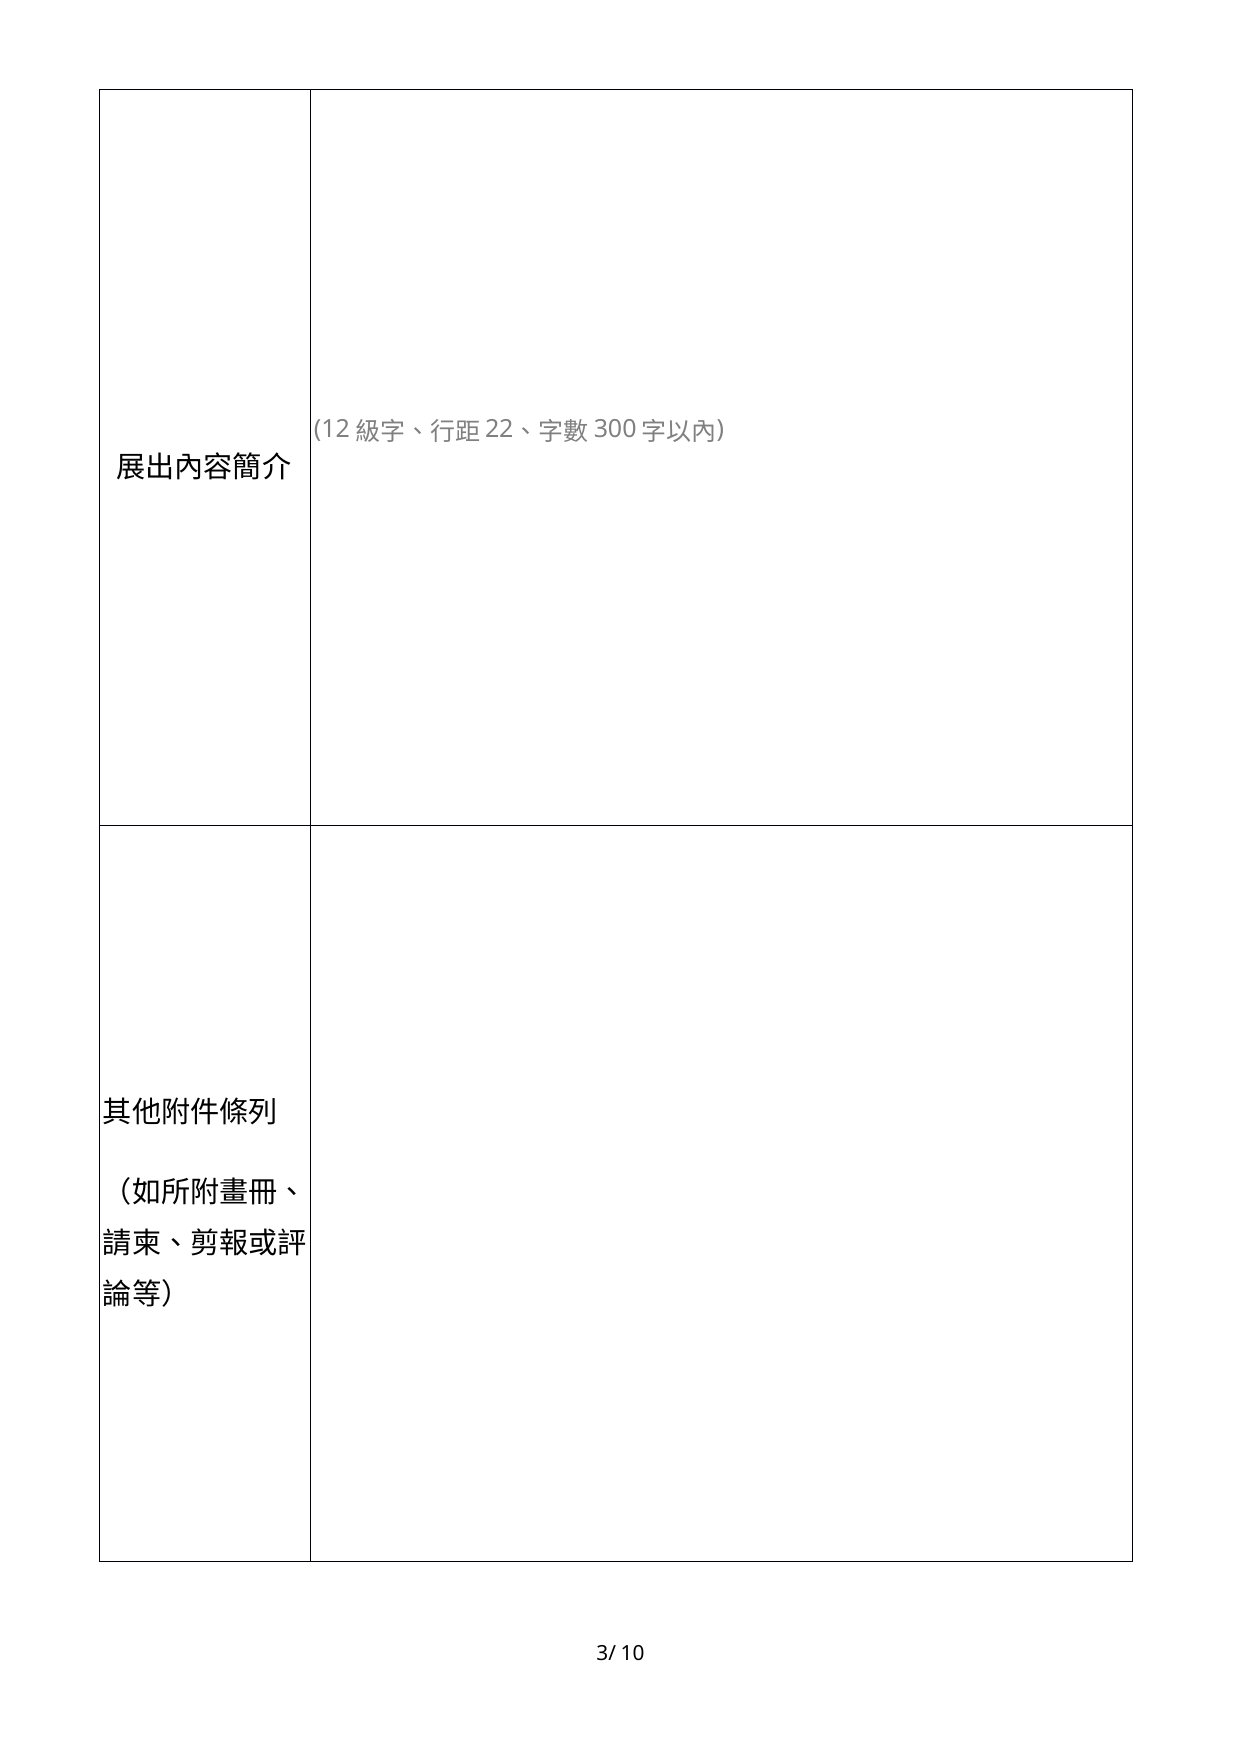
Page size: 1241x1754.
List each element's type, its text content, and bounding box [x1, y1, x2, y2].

table_cell 其他附件條列 （如所附畫冊、請柬、剪報或評論等） [100, 826, 310, 1561]
table_header (12級字、行距22、字數300字以內) [311, 90, 1132, 825]
table_header 展出內容簡介 [100, 90, 310, 825]
table_cell [311, 826, 1132, 1561]
